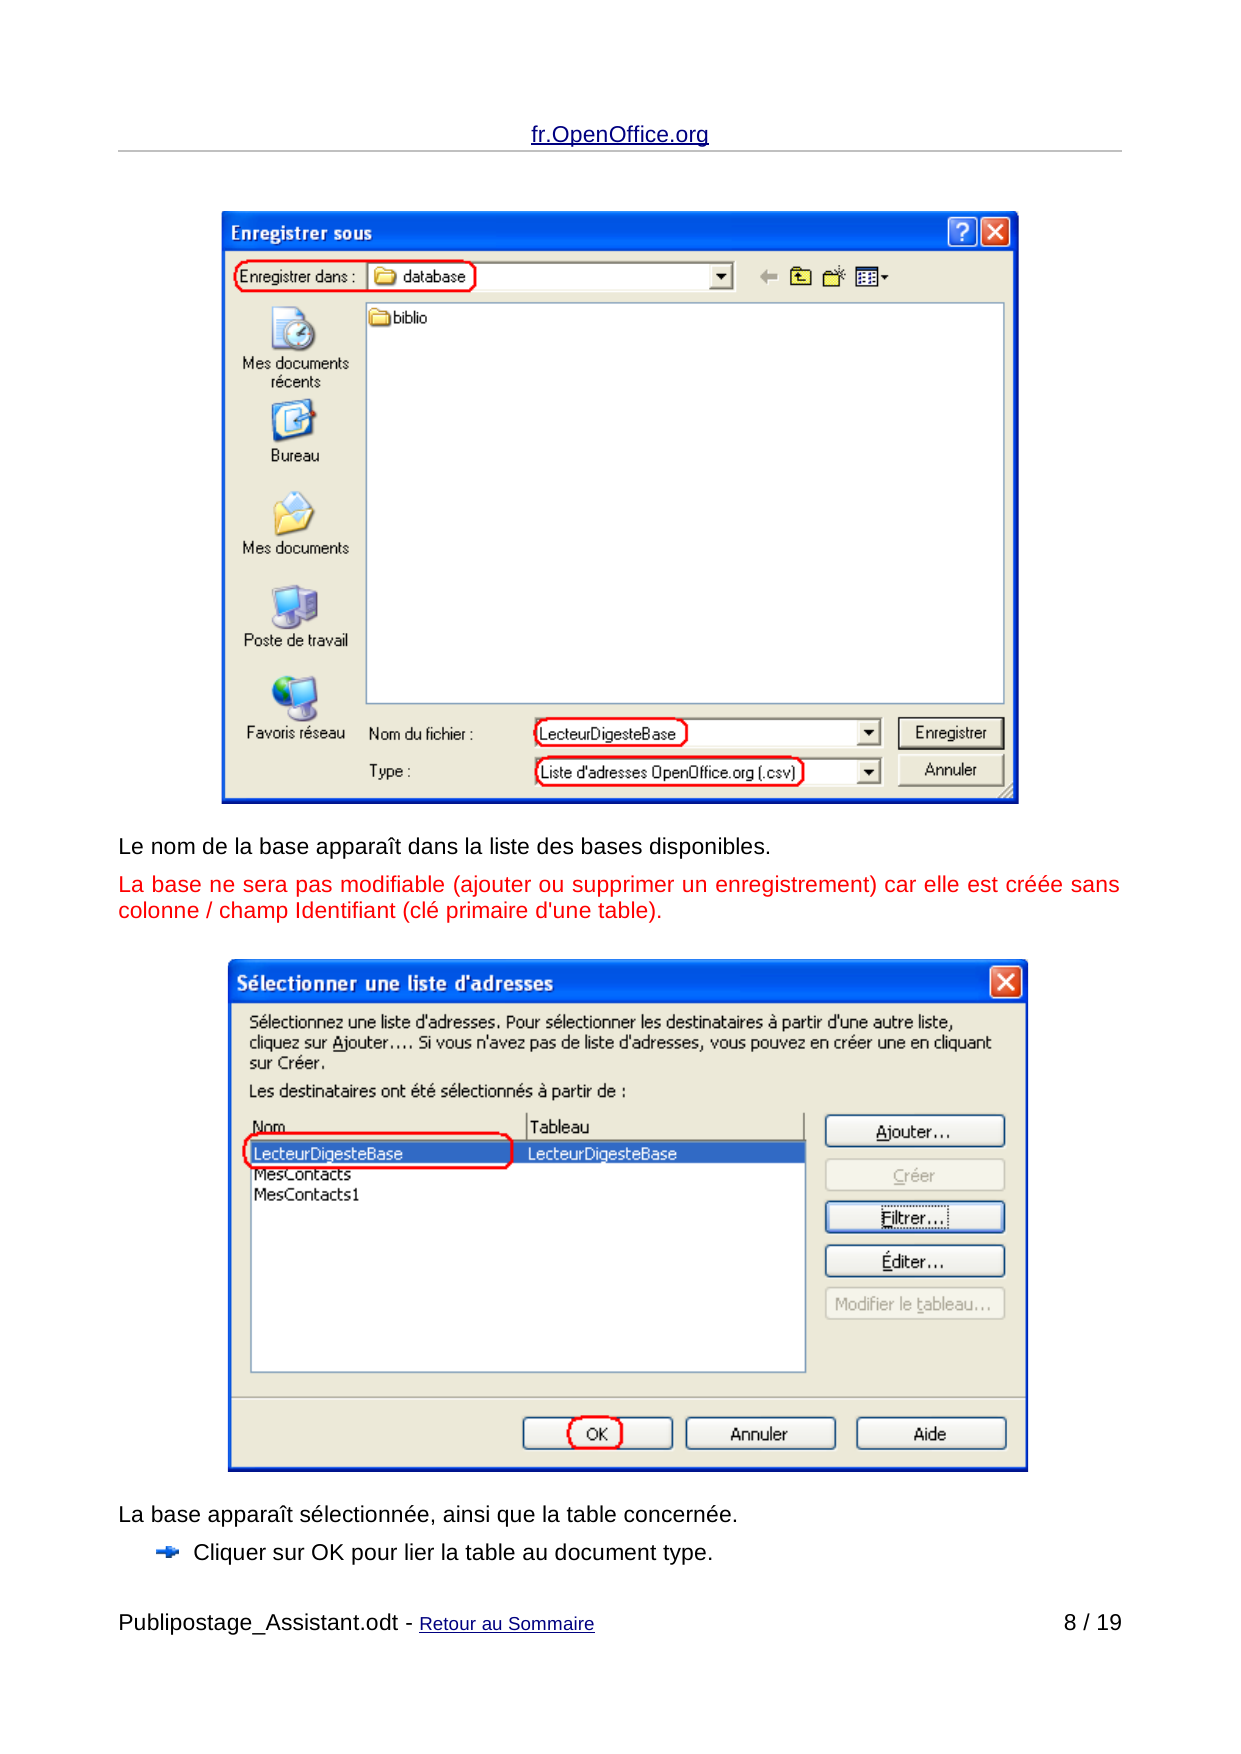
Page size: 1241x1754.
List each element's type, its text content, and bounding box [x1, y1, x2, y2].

text Le nom de la base apparaît dans la liste des bases disponibles. [118, 182, 1122, 859]
picture [227, 959, 1029, 1472]
picture [221, 211, 1019, 804]
text La base ne sera pas modifiable (ajouter ou supprimer un enregistrement) car elle est créée sans colonne / champ Identifiant (clé primaire d'une table). [118, 871, 1122, 923]
text La base apparaît sélectionnée, ainsi que la table concernée. [118, 935, 1122, 1527]
picture [156, 1546, 179, 1558]
list Cliquer sur OK pour lier la table au document type. [156, 1539, 1122, 1565]
